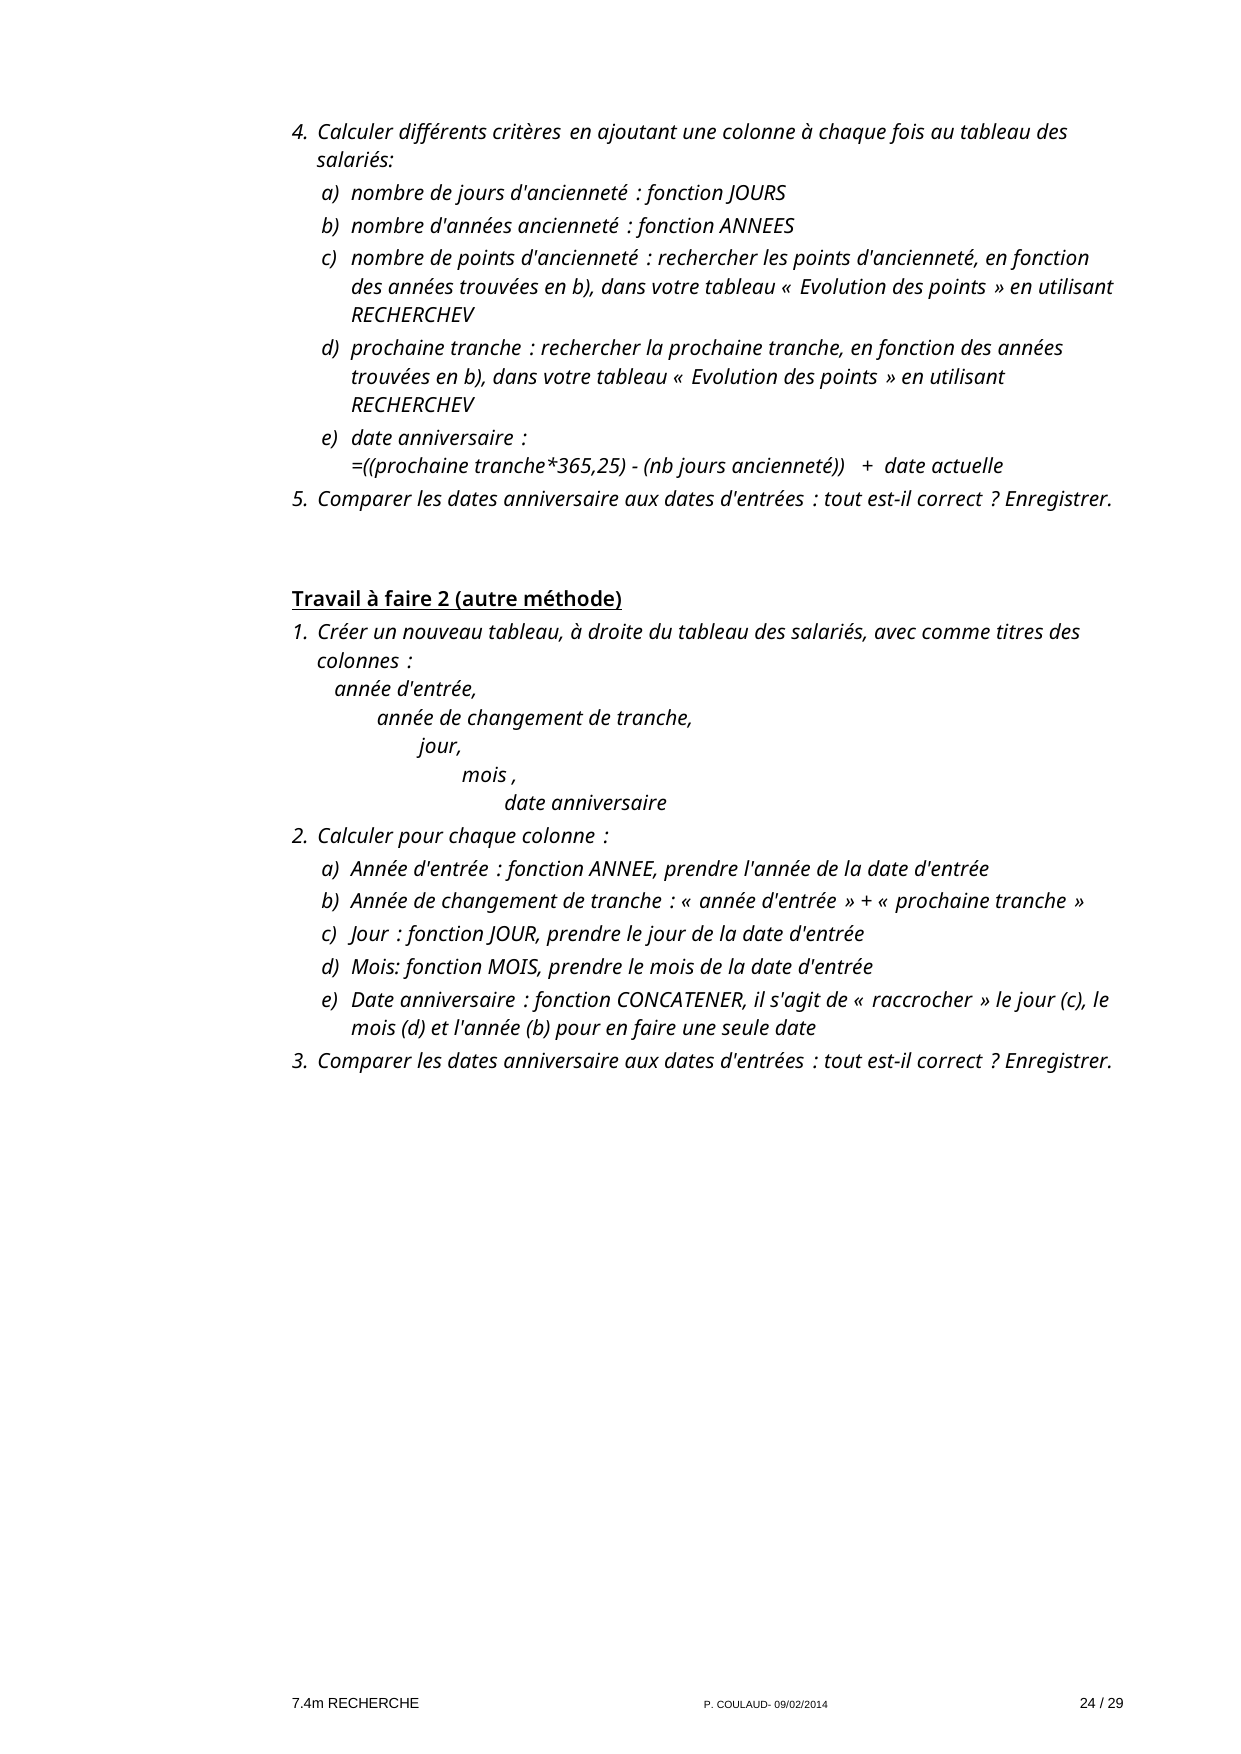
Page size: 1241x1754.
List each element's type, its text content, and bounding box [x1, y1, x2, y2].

list Comparer les dates anniversaire aux dates d'entrées : tout est-il correct ? Enregistrer. [292, 1046, 1123, 1074]
list nombre de jours d'ancienneté : fonction JOURS [321, 178, 1123, 206]
list nombre d'années ancienneté : fonction ANNEES [321, 211, 1123, 239]
list nombre de points d'ancienneté : rechercher les points d'ancienneté, en fonction des années trouvées en b), dans votre tableau « Evolution des points » en utilisant RECHERCHEV [321, 243, 1123, 329]
list Jour : fonction JOUR, prendre le jour de la date d'entrée [321, 919, 1123, 948]
list Année de changement de tranche : « année d'entrée » + « prochaine tranche » [321, 886, 1123, 915]
list Calculer pour chaque colonne : [292, 821, 1123, 849]
list date anniversaire : =((prochaine tranche*365,25) - (nb jours ancienneté)) + date actuelle [321, 423, 1123, 480]
list Calculer différents critères en ajoutant une colonne à chaque fois au tableau des salariés: [292, 117, 1123, 174]
list Comparer les dates anniversaire aux dates d'entrées : tout est-il correct ? Enregistrer. [292, 484, 1123, 513]
list Année d'entrée : fonction ANNEE, prendre l'année de la date d'entrée [321, 854, 1123, 882]
list Mois: fonction MOIS, prendre le mois de la date d'entrée [321, 952, 1123, 980]
list Date anniversaire : fonction CONCATENER, il s'agit de « raccrocher » le jour (c), le mois (d) et l'année (b) pour en faire une seule date [321, 984, 1123, 1042]
list Créer un nouveau tableau, à droite du tableau des salariés, avec comme titres des colonnes : année d'entrée, année de changement de tranche, jour, mois , date anniversaire [292, 617, 1123, 817]
list prochaine tranche : rechercher la prochaine tranche, en fonction des années trouvées en b), dans votre tableau « Evolution des points » en utilisant RECHERCHEV [321, 333, 1123, 419]
subtitle Travail à faire 2 (autre méthode) [292, 584, 1123, 613]
